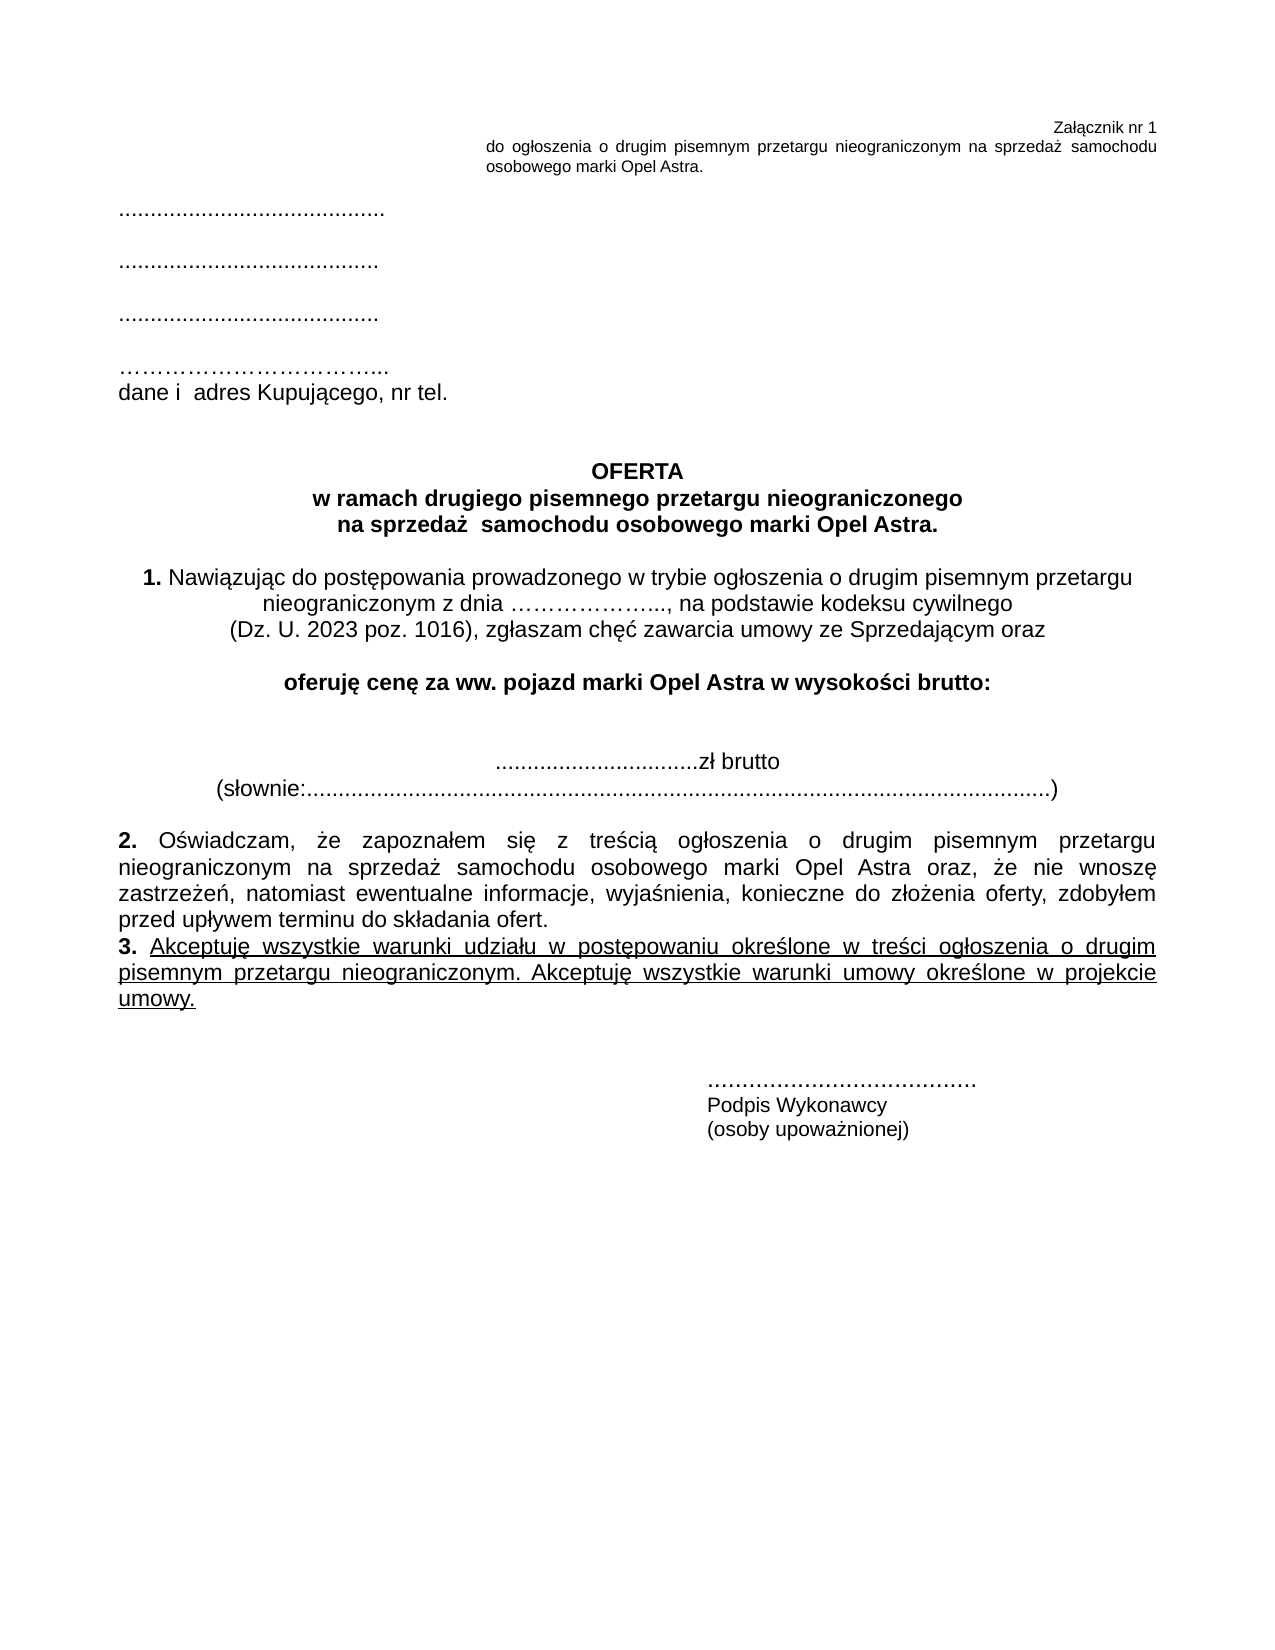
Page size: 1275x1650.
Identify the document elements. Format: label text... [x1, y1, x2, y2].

text ......................................... [118, 247, 1157, 274]
text ......................................... [118, 300, 1157, 327]
text na sprzedaż samochodu osobowego marki Opel Astra. [118, 511, 1157, 537]
text do ogłoszenia o drugim pisemnym przetargu nieograniczonym na sprzedaż samochodu osobowego marki Opel Astra. [486, 137, 1157, 176]
text OFERTA [118, 458, 1157, 485]
text 1. Nawiązując do postępowania prowadzonego w trybie ogłoszenia o drugim pisemnym przetargu nieograniczonym z dnia ………………..., na podstawie kodeksu cywilnego (Dz. U. 2023 poz. 1016), zgłaszam chęć zawarcia umowy ze Sprzedającym oraz [118, 564, 1157, 643]
text ....................................... [633, 1064, 1157, 1093]
text .......................................... [118, 195, 1157, 221]
text umowy. [118, 983, 1157, 1012]
text 3. Akceptuję wszystkie warunki udziału w postępowaniu określone w treści ogłoszenia o drugim pisemnym przetargu nieograniczonym. Akceptuję wszystkie warunki umowy określone w projekcie [118, 933, 1157, 982]
text Podpis Wykonawcy [633, 1093, 1157, 1117]
text oferuję cenę za ww. pojazd marki Opel Astra w wysokości brutto: [118, 669, 1157, 696]
text 2. Oświadczam, że zapoznałem się z treścią ogłoszenia o drugim pisemnym przetargu nieograniczonym na sprzedaż samochodu osobowego marki Opel Astra oraz, że nie wnoszę zastrzeżeń, natomiast ewentualne informacje, wyjaśnienia, konieczne do złożenia oferty, zdobyłem przed upływem terminu do składania ofert. [118, 827, 1157, 933]
text ……………………………... [118, 353, 1157, 379]
text dane i adres Kupującego, nr tel. [118, 379, 1157, 406]
text ................................zł brutto (słownie:.....................................................................................................................) [118, 748, 1157, 801]
text (osoby upoważnionej) [633, 1117, 1157, 1141]
text w ramach drugiego pisemnego przetargu nieograniczonego [118, 485, 1157, 511]
text Załącznik nr 1 [927, 118, 1157, 137]
